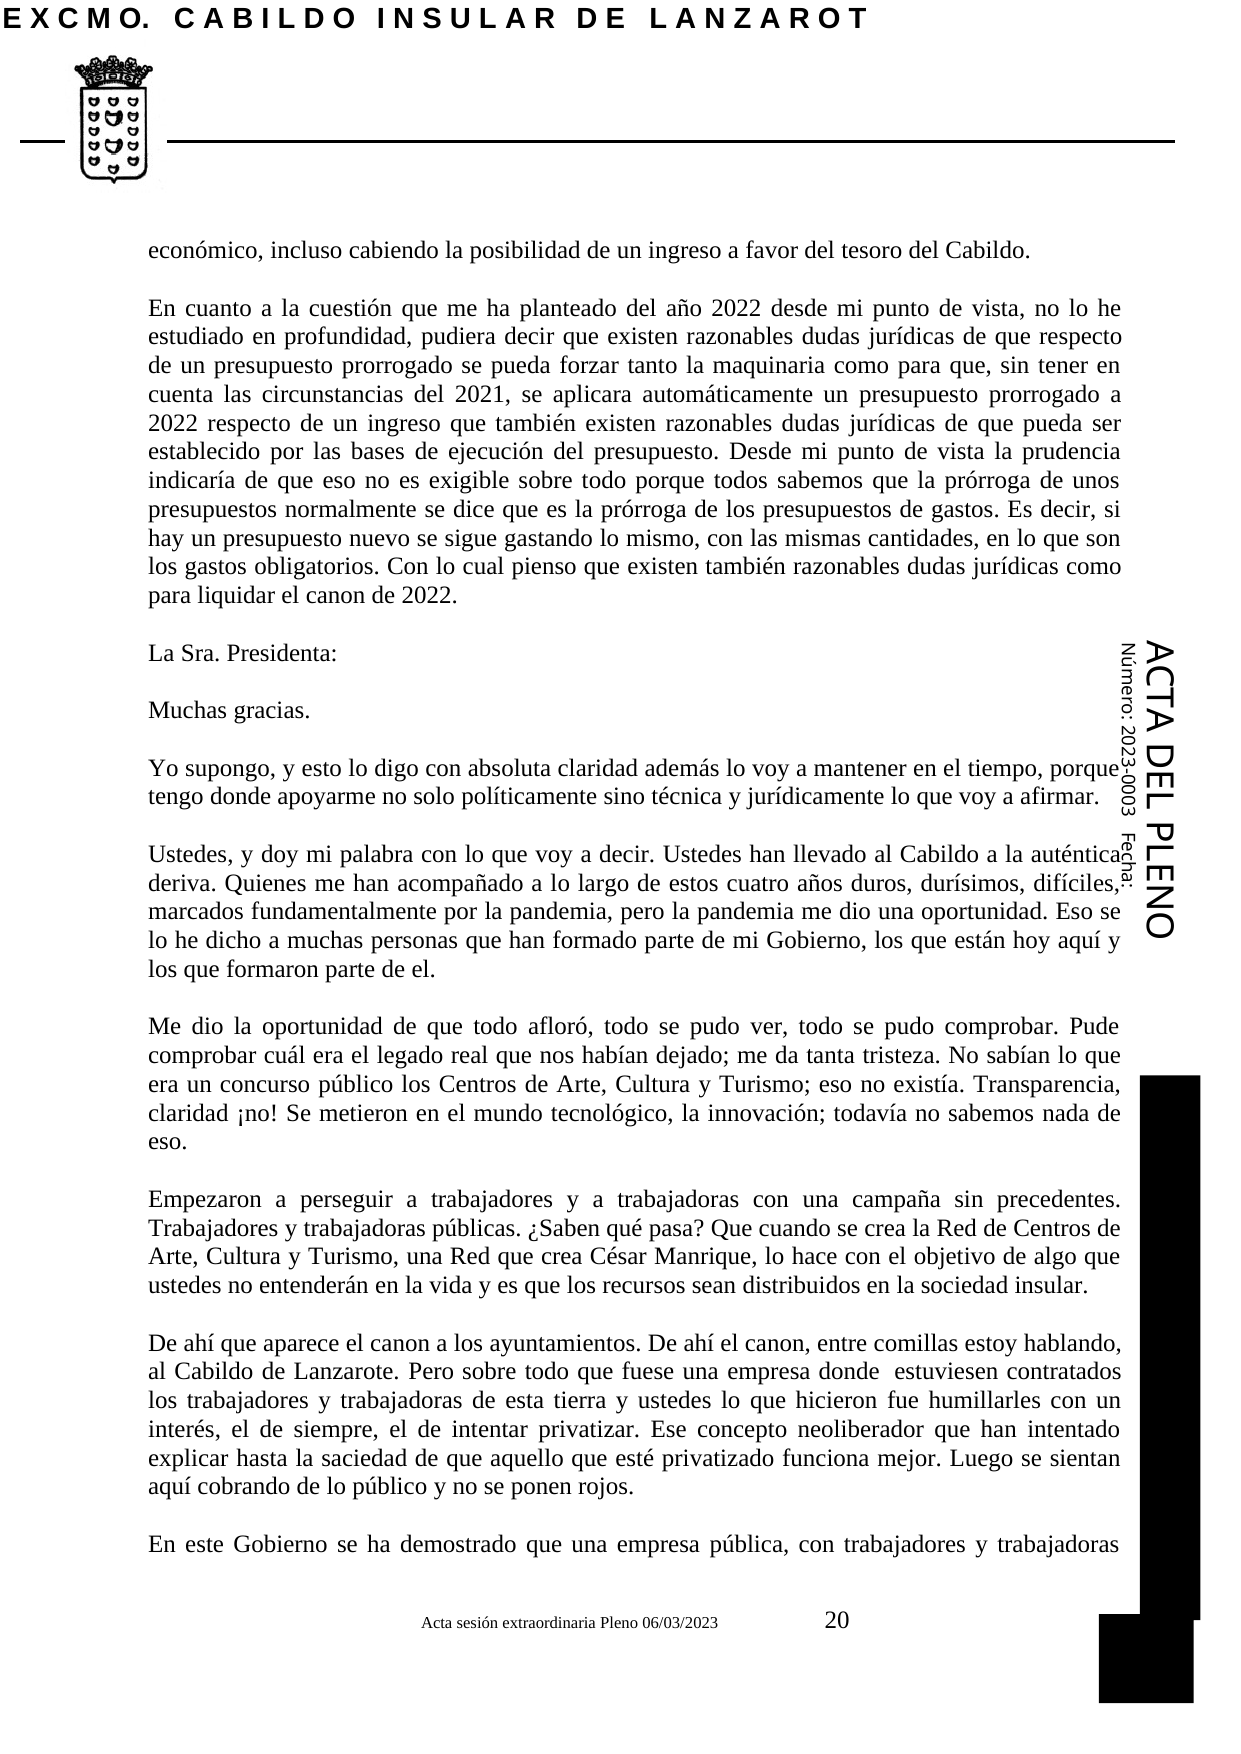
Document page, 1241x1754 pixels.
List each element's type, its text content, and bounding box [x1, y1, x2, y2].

text En cuanto a la cuestión que me ha planteado del año 2022 desde mi punto de vista, no lo he estudiado en profundidad, pudiera decir que existen razonables dudas jurídicas de que respecto de un presupuesto prorrogado se pueda forzar tanto la maquinaria como para que, sin tener en cuenta las circunstancias del 2021, se aplicara automáticamente un presupuesto prorrogado a 2022 respecto de un ingreso que también existen razonables dudas jurídicas de que pueda ser establecido por las bases de ejecución del presupuesto. Desde mi punto de vista la prudencia indicaría de que eso no es exigible sobre todo porque todos sabemos que la prórroga de unos presupuestos normalmente se dice que es la prórroga de los presupuestos de gastos. Es decir, si hay un presupuesto nuevo se sigue gastando lo mismo, con las mismas cantidades, en lo que son los gastos obligatorios. Con lo cual pienso que existen también razonables dudas jurídicas como para liquidar el canon de 2022. [148, 293, 1122, 609]
text Documento firmado electrónicamente desde la plataforma esPublico Gestiona | Página 20 de 31 [1145, 1078, 1158, 1612]
text Empezaron a perseguir a trabajadores y a trabajadoras con una campaña sin precedentes. Trabajadores y trabajadoras públicas. ¿Saben qué pasa? Que cuando se crea la Red de Centros de Arte, Cultura y Turismo, una Red que crea César Manrique, lo hace con el objetivo de algo que ustedes no entenderán en la vida y es que los recursos sean distribuidos en la sociedad insular. [148, 1184, 1122, 1299]
text De ahí que aparece el canon a los ayuntamientos. De ahí el canon, entre comillas estoy hablando, al Cabildo de Lanzarote. Pero sobre todo que fuese una empresa donde estuviesen contratados los trabajadores y trabajadoras de esta tierra y ustedes lo que hicieron fue humillarles con un interés, el de siempre, el de intentar privatizar. Ese concepto neoliberador que han intentado explicar hasta la saciedad de que aquello que esté privatizado funciona mejor. Luego se sientan aquí cobrando de lo público y no se ponen rojos. [148, 1328, 1122, 1500]
text La Sra. Presidenta: [148, 638, 1134, 666]
text Yo supongo, y esto lo digo con absoluta claridad además lo voy a mantener en el tiempo, porque tengo donde apoyarme no solo políticamente sino técnica y jurídicamente lo que voy a afirmar. [148, 753, 1121, 810]
text ACTA DEL PLENO [1140, 640, 1183, 985]
text Cód. Validación: 4ZLN4Q9YZMC9M4YS3Y6LFN4FZ [1171, 1078, 1184, 1612]
text En este Gobierno se ha demostrado que una empresa pública, con trabajadores y trabajadoras [148, 1529, 1134, 1558]
text Acta sesión extraordinaria Pleno 06/03/2023 20 [421, 1605, 1134, 1634]
text Muchas gracias. [148, 695, 1134, 724]
text Verificación: https://cabildodelanzarote.sedelectronica.es/ [1158, 1078, 1171, 1612]
picture [65, 39, 167, 193]
text económico, incluso cabiendo la posibilidad de un ingreso a favor del tesoro del Cabildo. [148, 235, 1134, 264]
text Me dio la oportunidad de que todo afloró, todo se pudo ver, todo se pudo comprobar. Pude comprobar cuál era el legado real que nos habían dejado; me da tanta tristeza. No sabían lo que era un concurso público los Centros de Arte, Cultura y Turismo; eso no existía. Transparencia, claridad ¡no! Se metieron en el mundo tecnológico, la innovación; todavía no sabemos nada de eso. [148, 1011, 1122, 1155]
text Número: 2023-0003 Fecha: 20/06/2023 [1117, 642, 1140, 985]
text Ustedes, y doy mi palabra con lo que voy a decir. Ustedes han llevado al Cabildo a la auténtica deriva. Quienes me han acompañado a lo largo de estos cuatro años duros, durísimos, difíciles, marcados fundamentalmente por la pandemia, pero la pandemia me dio una oportunidad. Eso se lo he dicho a muchas personas que han formado parte de mi Gobierno, los que están hoy aquí y los que formaron parte de el. [148, 839, 1122, 983]
